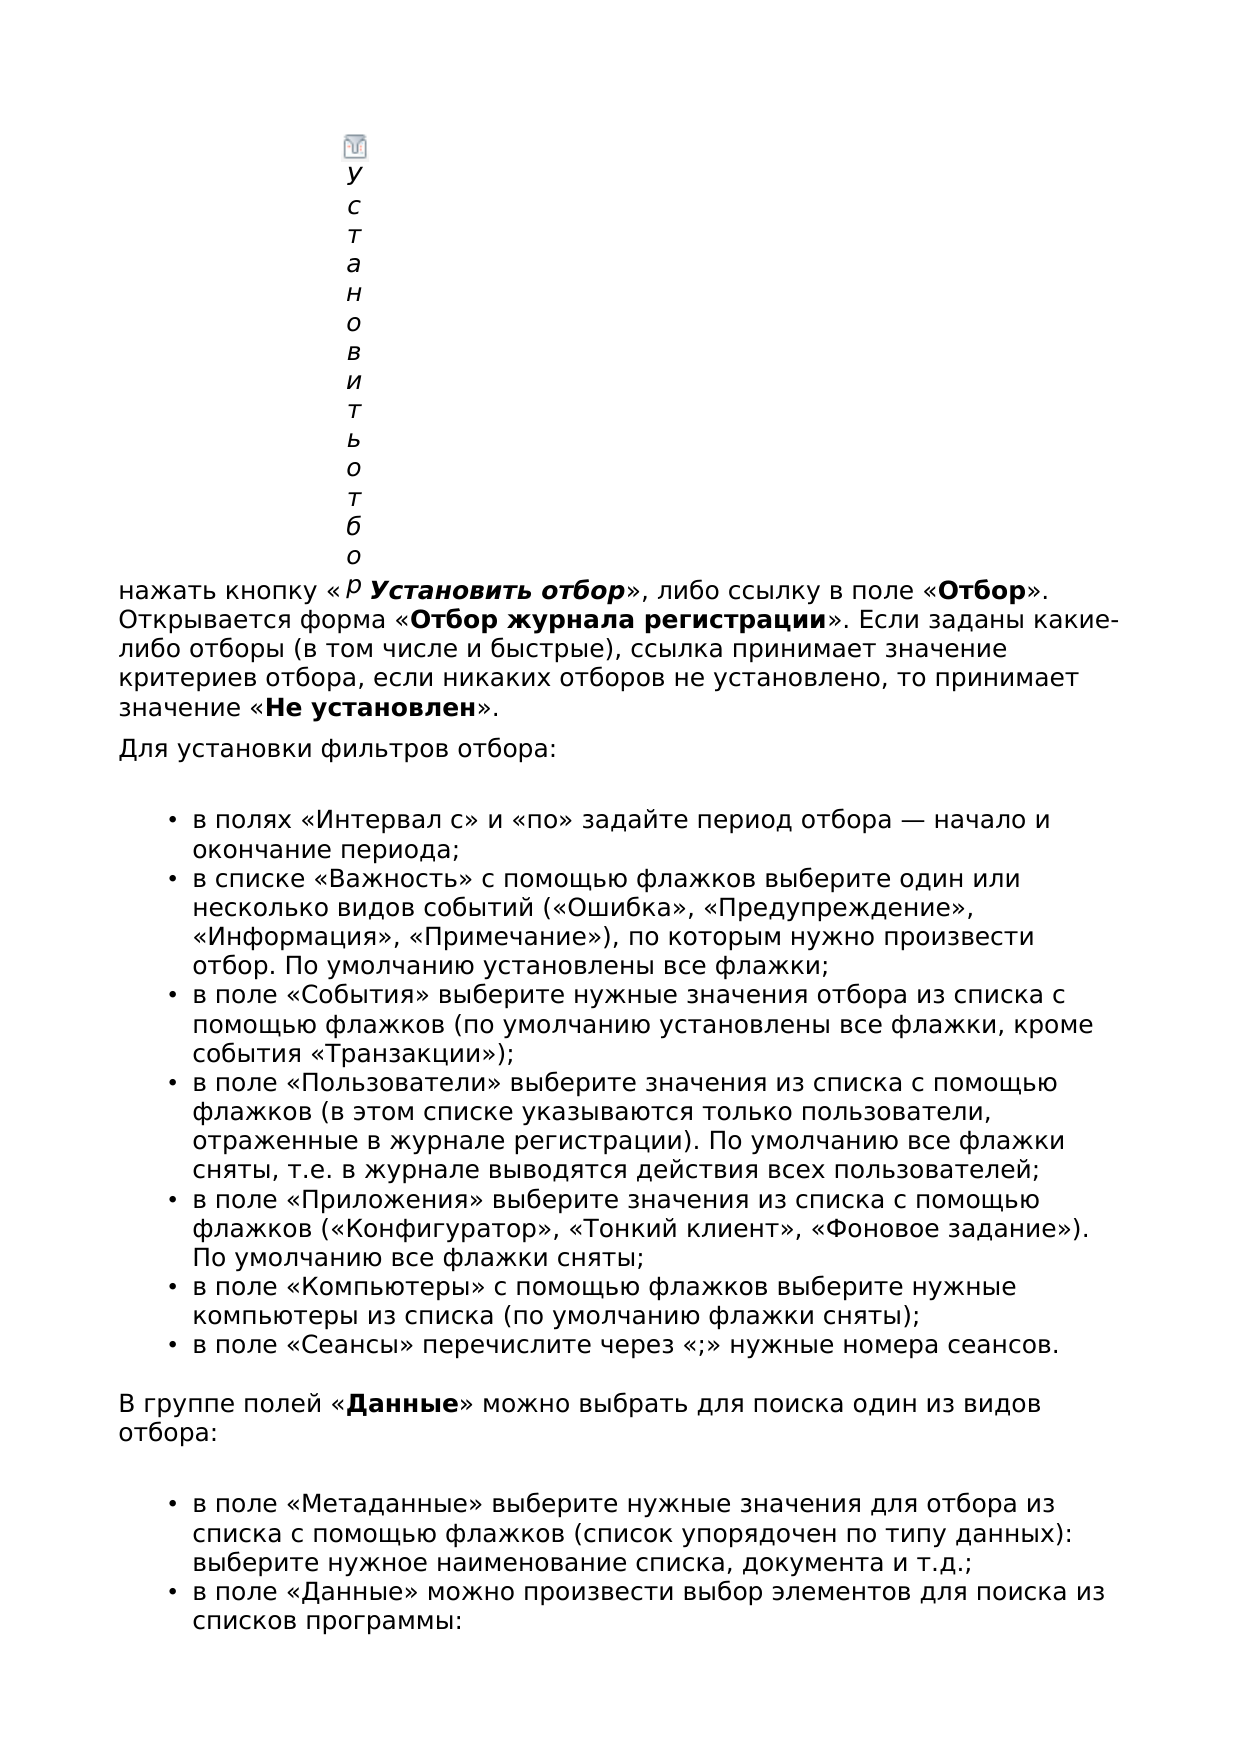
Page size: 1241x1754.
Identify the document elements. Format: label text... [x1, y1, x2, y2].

list в поле «Данные» можно произвести выбор элементов для поиска из списков программы: [177, 1577, 1122, 1635]
list в полях «Интервал с» и «по» задайте период отбора — начало и окончание периода; [177, 806, 1122, 864]
picture [341, 130, 370, 162]
list в поле «Пользователи» выберите значения из списка с помощью флажков (в этом списке указываются только пользователи, отраженные в журнале регистрации). По умолчанию все флажки сняты, т.е. в журнале выводятся действия всех пользователей; [177, 1068, 1122, 1185]
list в поле «События» выберите нужные значения отбора из списка с помощью флажков (по умолчанию установлены все флажки, кроме события «Транзакции»); [177, 981, 1122, 1068]
text В группе полей «Данные» можно выбрать для поиска один из видов отбора: [118, 1389, 1122, 1448]
list в поле «Приложения» выберите значения из списка с помощью флажков («Конфигуратор», «Тонкий клиент», «Фоновое задание»). По умолчанию все флажки сняты; [177, 1185, 1122, 1272]
list в списке «Важность» с помощью флажков выберите один или несколько видов событий («Ошибка», «Предупреждение», «Информация», «Примечание»), по которым нужно произвести отбор. По умолчанию установлены все флажки; [177, 864, 1122, 981]
list в поле «Сеансы» перечислите через «;» нужные номера сеансов. [177, 1331, 1122, 1360]
text Для установки фильтров отбора: [118, 734, 1122, 764]
list в поле «Метаданные» выберите нужные значения для отбора из списка с помощью флажков (список упорядочен по типу данных): выберите нужное наименование списка, документа и т.д.; [177, 1489, 1122, 1577]
text нажать кнопку «Установить отбор», либо ссылку в поле «Отбор». Открывается форма «Отбор журнала регистрации». Если заданы какие-либо отборы (в том числе и быстрые), ссылка принимает значение критериев отбора, если никаких отборов не установлено, то принимает значение «Не установлен». [118, 118, 1122, 722]
text Установить отбор [341, 162, 369, 599]
list в поле «Компьютеры» с помощью флажков выберите нужные компьютеры из списка (по умолчанию флажки сняты); [177, 1272, 1122, 1331]
